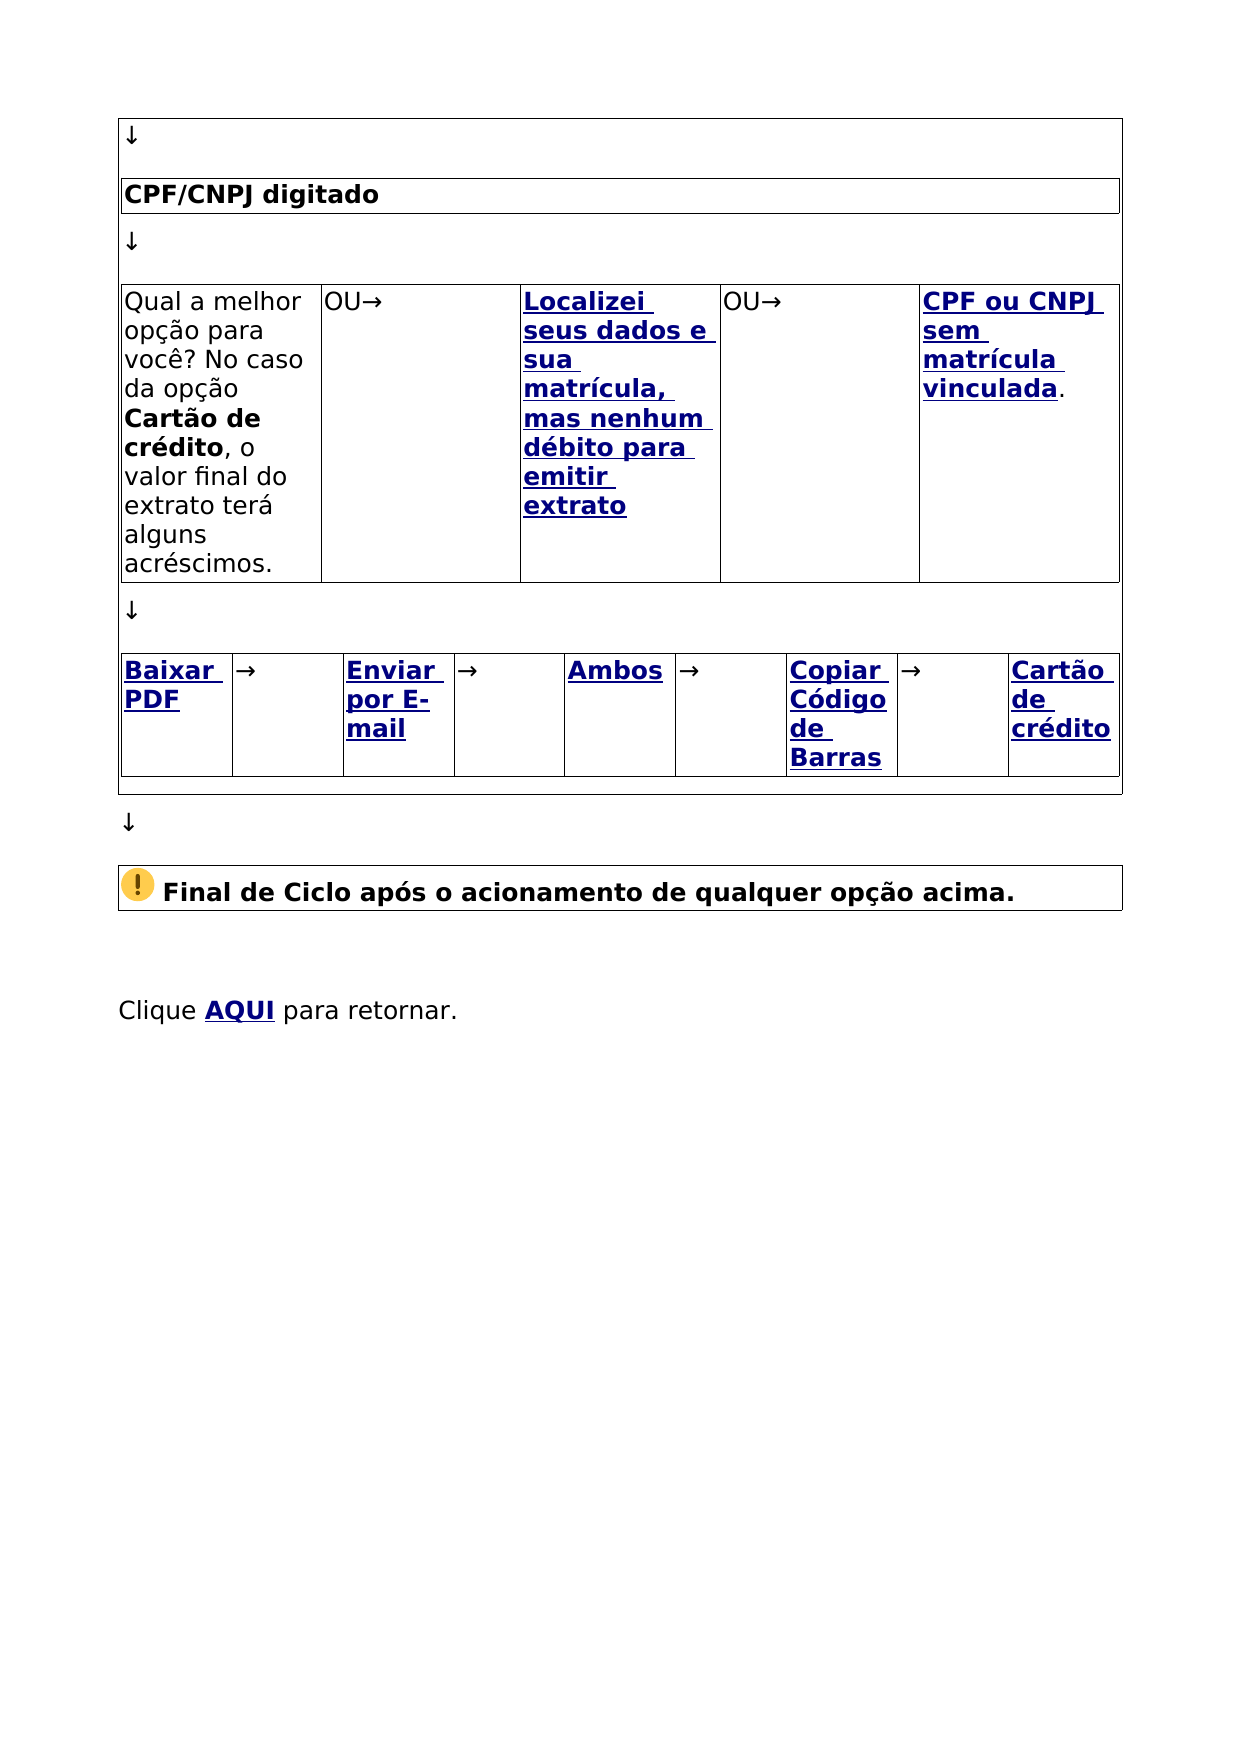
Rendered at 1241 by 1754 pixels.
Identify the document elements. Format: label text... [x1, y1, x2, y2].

text ↓ [118, 808, 1122, 837]
table_header Baixar PDF [122, 654, 232, 776]
text Clique AQUI para retornar. [118, 996, 1122, 1054]
table_header ↓ ↓ ↓ [119, 119, 1122, 793]
table_header Copiar Código de Barras [787, 654, 897, 776]
table_header Cartão de crédito [1009, 654, 1119, 776]
table_header → [455, 654, 564, 776]
table_header Ambos [565, 654, 675, 776]
table_header → [233, 654, 343, 776]
table_header Localizei seus dados e sua matrícula, mas nenhum débito para emitir extrato [521, 285, 720, 582]
table_header CPF/CNPJ digitado [122, 179, 1119, 213]
table_header OU→ [322, 285, 520, 582]
table_header → [676, 654, 786, 776]
table_header Final de Ciclo após o acionamento de qualquer opção acima. [119, 866, 1122, 910]
table_header → [898, 654, 1008, 776]
table_header CPF ou CNPJ sem matrícula vinculada. [920, 285, 1119, 582]
table_header OU→ [721, 285, 919, 582]
table_header Enviar por E-mail [344, 654, 454, 776]
table_header Qual a melhor opção para você? No caso da opção Cartão de crédito, o valor final do extrato terá alguns acréscimos. [122, 285, 321, 582]
